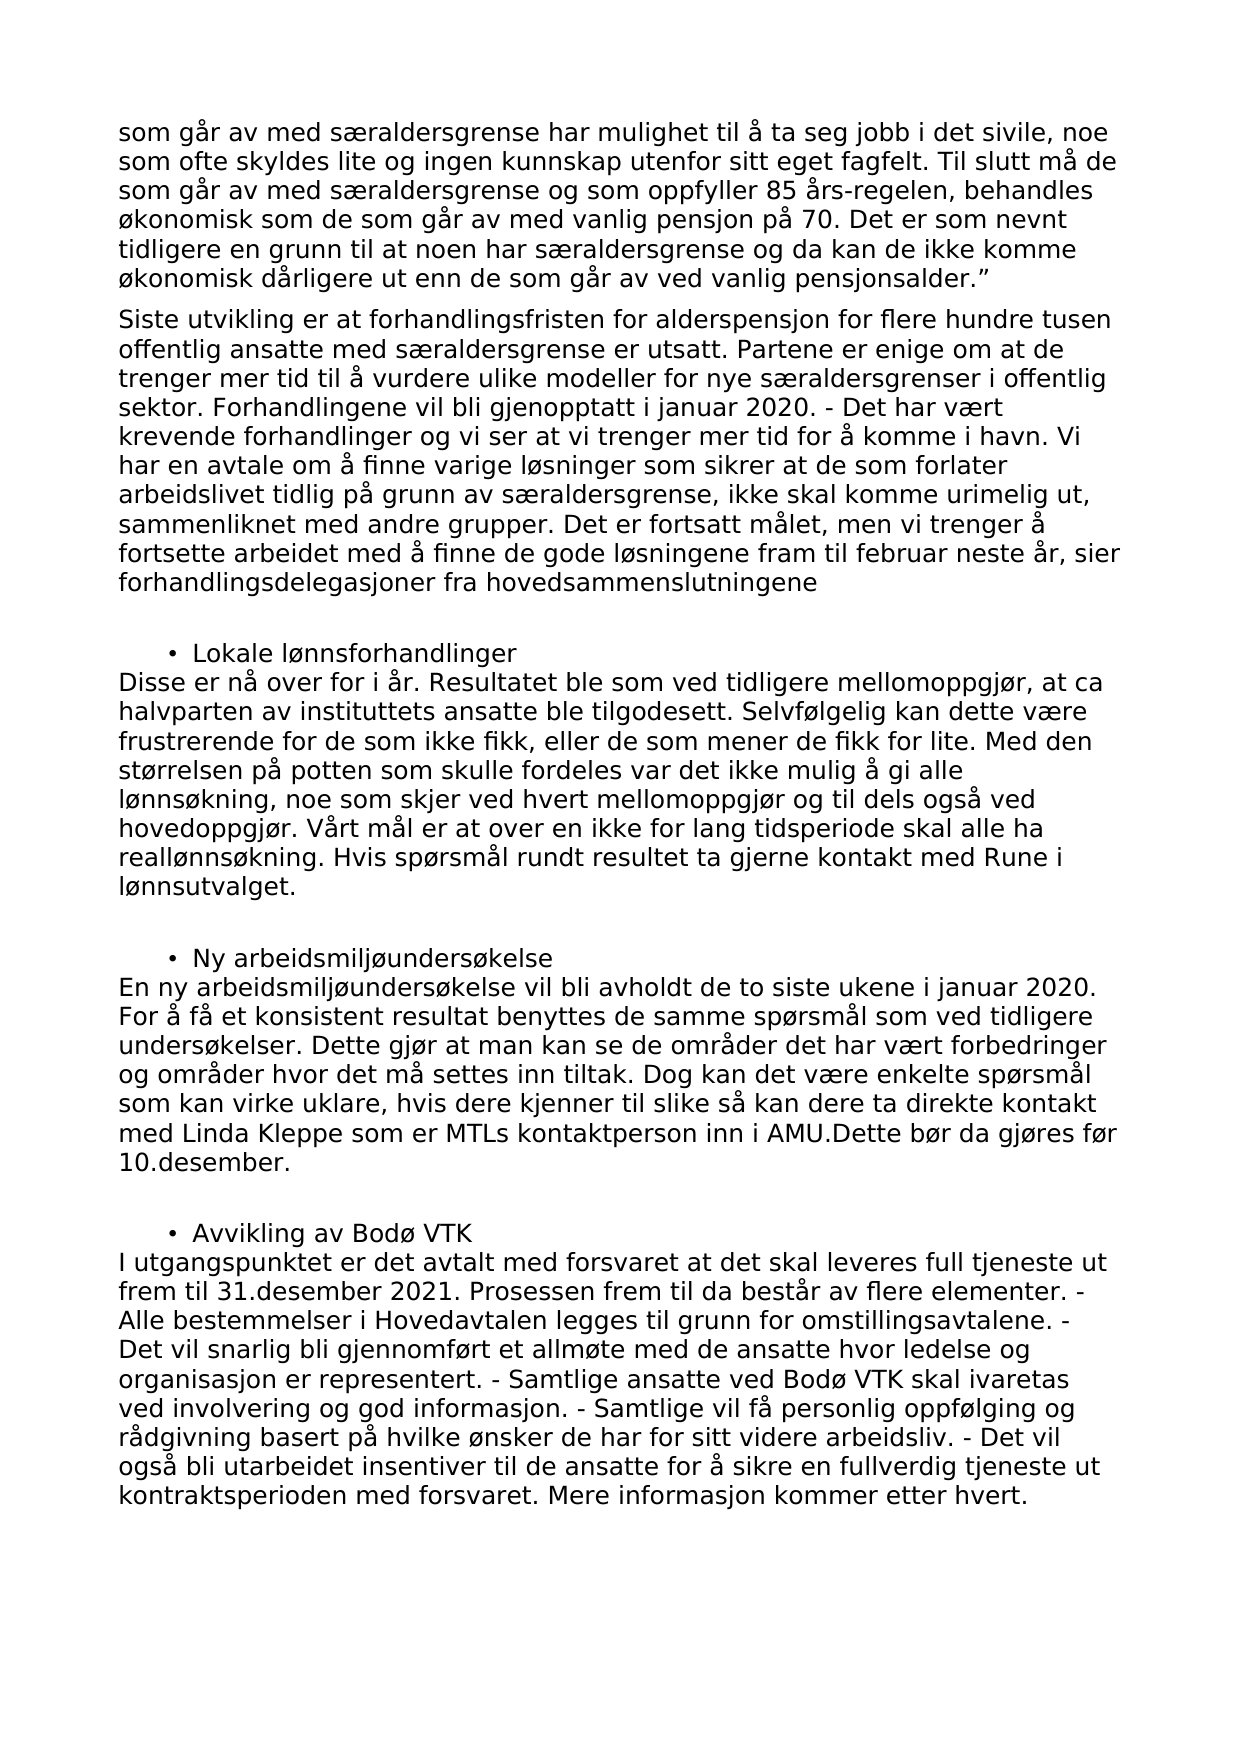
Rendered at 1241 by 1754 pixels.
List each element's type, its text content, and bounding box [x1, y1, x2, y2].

text Siste utvikling er at forhandlingsfristen for alderspensjon for flere hundre tusen offentlig ansatte med særaldersgrense er utsatt. Partene er enige om at de trenger mer tid til å vurdere ulike modeller for nye særaldersgrenser i offentlig sektor. Forhandlingene vil bli gjenopptatt i januar 2020. - Det har vært krevende forhandlinger og vi ser at vi trenger mer tid for å komme i havn. Vi har en avtale om å finne varige løsninger som sikrer at de som forlater arbeidslivet tidlig på grunn av særaldersgrense, ikke skal komme urimelig ut, sammenliknet med andre grupper. Det er fortsatt målet, men vi trenger å fortsette arbeidet med å finne de gode løsningene fram til februar neste år, sier forhandlingsdelegasjoner fra hovedsammenslutningene [118, 306, 1122, 597]
text Disse er nå over for i år. Resultatet ble som ved tidligere mellomoppgjør, at ca halvparten av instituttets ansatte ble tilgodesett. Selvfølgelig kan dette være frustrerende for de som ikke fikk, eller de som mener de fikk for lite. Med den størrelsen på potten som skulle fordeles var det ikke mulig å gi alle lønnsøkning, noe som skjer ved hvert mellomoppgjør og til dels også ved hovedoppgjør. Vårt mål er at over en ikke for lang tidsperiode skal alle ha reallønnsøkning. Hvis spørsmål rundt resultet ta gjerne kontakt med Rune i lønnsutvalget. [118, 668, 1122, 902]
text En ny arbeidsmiljøundersøkelse vil bli avholdt de to siste ukene i januar 2020. For å få et konsistent resultat benyttes de samme spørsmål som ved tidligere undersøkelser. Dette gjør at man kan se de områder det har vært forbedringer og områder hvor det må settes inn tiltak. Dog kan det være enkelte spørsmål som kan virke uklare, hvis dere kjenner til slike så kan dere ta direkte kontakt med Linda Kleppe som er MTLs kontaktperson inn i AMU.Dette bør da gjøres før 10.desember. [118, 973, 1122, 1177]
text I utgangspunktet er det avtalt med forsvaret at det skal leveres full tjeneste ut frem til 31.desember 2021. Prosessen frem til da består av flere elementer. - Alle bestemmelser i Hovedavtalen legges til grunn for omstillingsavtalene. - Det vil snarlig bli gjennomført et allmøte med de ansatte hvor ledelse og organisasjon er representert. - Samtlige ansatte ved Bodø VTK skal ivaretas ved involvering og god informasjon. - Samtlige vil få personlig oppfølging og rådgivning basert på hvilke ønsker de har for sitt videre arbeidsliv. - Det vil også bli utarbeidet insentiver til de ansatte for å sikre en fullverdig tjeneste ut kontraktsperioden med forsvaret. Mere informasjon kommer etter hvert. [118, 1248, 1122, 1511]
list Avvikling av Bodø VTK [177, 1219, 1122, 1248]
list Lokale lønnsforhandlinger [177, 639, 1122, 668]
list Ny arbeidsmiljøundersøkelse [177, 944, 1122, 973]
text som går av med særaldersgrense har mulighet til å ta seg jobb i det sivile, noe som ofte skyldes lite og ingen kunnskap utenfor sitt eget fagfelt. Til slutt må de som går av med særaldersgrense og som oppfyller 85 års-regelen, behandles økonomisk som de som går av med vanlig pensjon på 70. Det er som nevnt tidligere en grunn til at noen har særaldersgrense og da kan de ikke komme økonomisk dårligere ut enn de som går av ved vanlig pensjonsalder.” [118, 118, 1122, 293]
